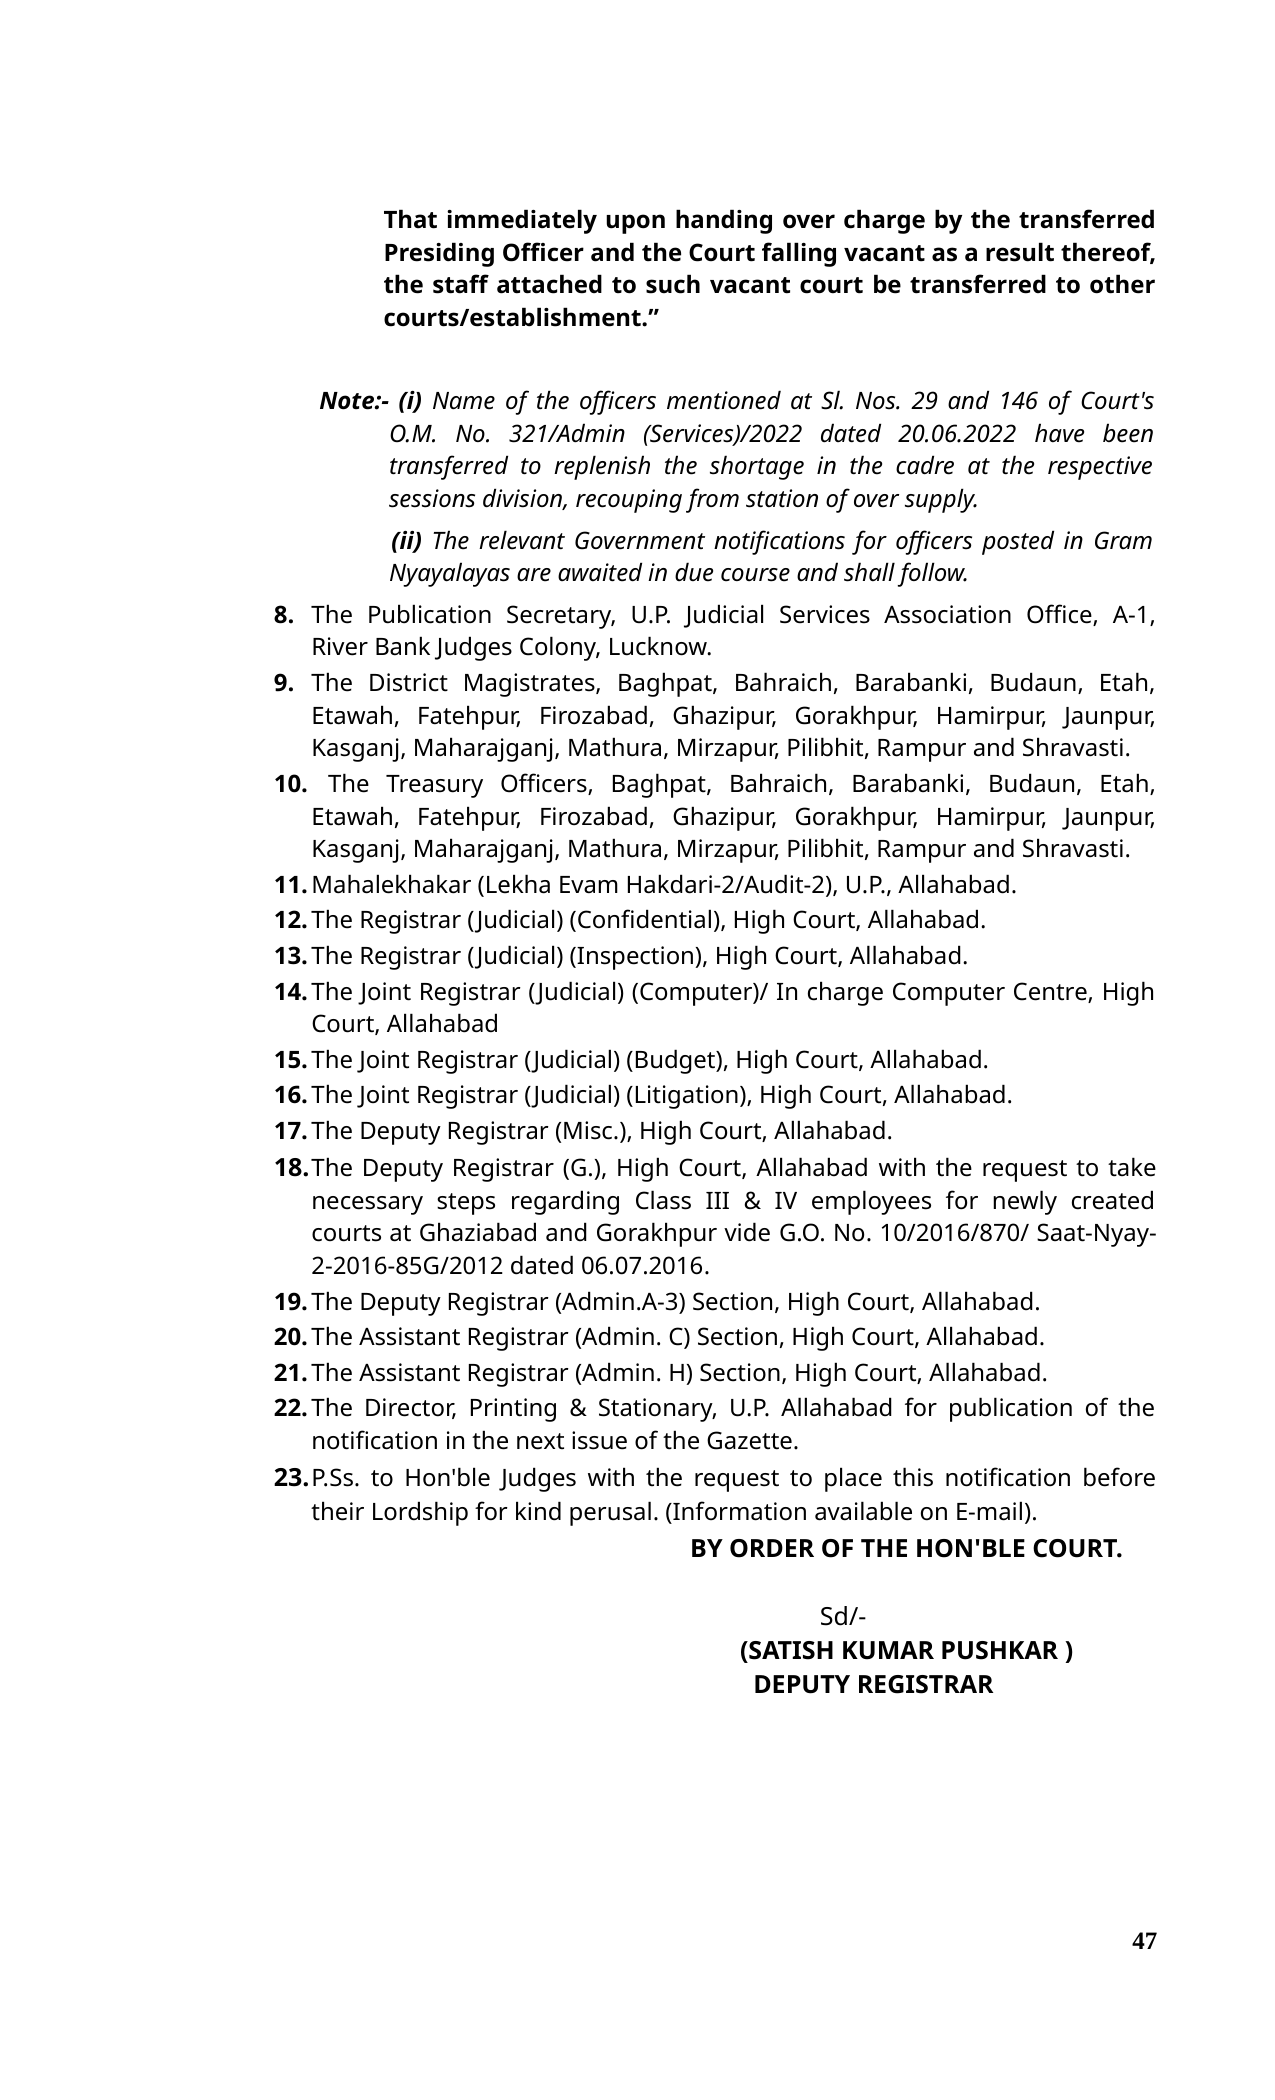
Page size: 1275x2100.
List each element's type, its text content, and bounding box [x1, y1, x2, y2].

text That immediately upon handing over charge by the transferred Presiding Officer and the Court falling vacant as a result thereof, the staff attached to such vacant court be transferred to other courts/establishment.” [383, 203, 1157, 333]
list The Deputy Registrar (Admin.A-3) Section, High Court, Allahabad. [274, 1284, 1157, 1317]
list The District Magistrates, Baghpat, Bahraich, Barabanki, Budaun, Etah, Etawah, Fatehpur, Firozabad, Ghazipur, Gorakhpur, Hamirpur, Jaunpur, Kasganj, Maharajganj, Mathura, Mirzapur, Pilibhit, Rampur and Shravasti. [274, 666, 1157, 764]
list The Treasury Officers, Baghpat, Bahraich, Barabanki, Budaun, Etah, Etawah, Fatehpur, Firozabad, Ghazipur, Gorakhpur, Hamirpur, Jaunpur, Kasganj, Maharajganj, Mathura, Mirzapur, Pilibhit, Rampur and Shravasti. [274, 767, 1157, 864]
list Mahalekhakar (Lekha Evam Hakdari-2/Audit-2), U.P., Allahabad. [274, 867, 1157, 900]
text (SATISH KUMAR PUSHKAR ) [236, 1633, 1157, 1667]
list The Registrar (Judicial) (Confidential), High Court, Allahabad. [274, 903, 1157, 936]
list The Deputy Registrar (G.), High Court, Allahabad with the request to take necessary steps regarding Class III & IV employees for newly created courts at Ghaziabad and Gorakhpur vide G.O. No. 10/2016/870/ Saat-Nyay-2-2016-85G/2012 dated 06.07.2016. [274, 1149, 1157, 1281]
list The Director, Printing & Stationary, U.P. Allahabad for publication of the notification in the next issue of the Gazette. [274, 1391, 1157, 1456]
list The Deputy Registrar (Misc.), High Court, Allahabad. [274, 1114, 1157, 1146]
list The Assistant Registrar (Admin. H) Section, High Court, Allahabad. [274, 1356, 1157, 1388]
list The Registrar (Judicial) (Inspection), High Court, Allahabad. [274, 939, 1157, 971]
list P.Ss. to Hon'ble Judges with the request to place this notification before their Lordship for kind perusal. (Information available on E-mail). [274, 1459, 1157, 1528]
text Note:- (i) Name of the officers mentioned at Sl. Nos. 29 and 146 of Court's O.M. No. 321/Admin (Services)/2022 dated 20.06.2022 have been transferred to replenish the shortage in the cadre at the respective sessions division, recouping from station of over supply. [319, 384, 1157, 514]
text BY ORDER OF THE HON'BLE COURT. [236, 1531, 1157, 1565]
text Sd/- [236, 1599, 1157, 1633]
list The Joint Registrar (Judicial) (Budget), High Court, Allahabad. [274, 1043, 1157, 1075]
list The Joint Registrar (Judicial) (Computer)/ In charge Computer Centre, High Court, Allahabad [274, 974, 1157, 1039]
text DEPUTY REGISTRAR [236, 1667, 1157, 1701]
list The Publication Secretary, U.P. Judicial Services Association Office, A-1, River Bank Judges Colony, Lucknow. [274, 598, 1157, 663]
text (ii) The relevant Government notifications for officers posted in Gram Nyayalayas are awaited in due course and shall follow. [389, 523, 1157, 589]
list The Joint Registrar (Judicial) (Litigation), High Court, Allahabad. [274, 1078, 1157, 1111]
list The Assistant Registrar (Admin. C) Section, High Court, Allahabad. [274, 1320, 1157, 1353]
